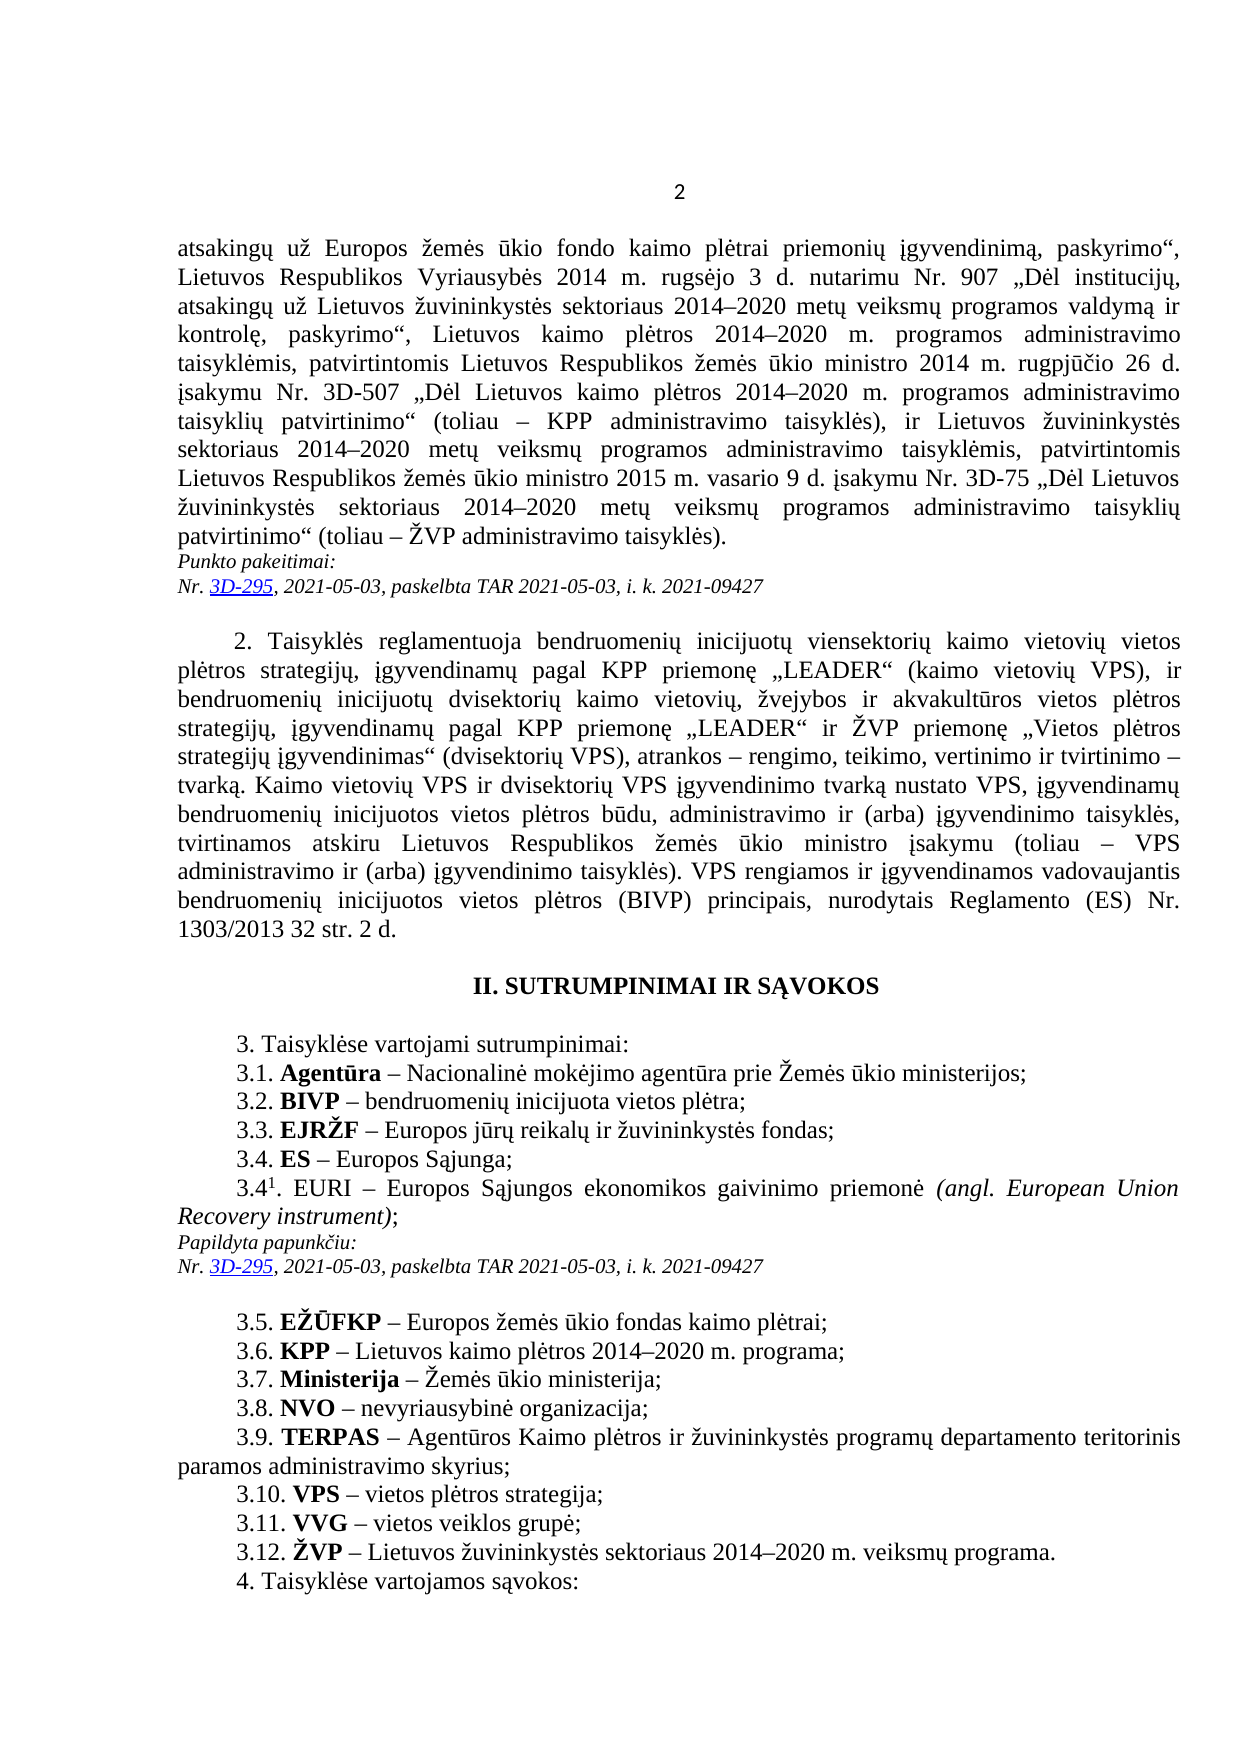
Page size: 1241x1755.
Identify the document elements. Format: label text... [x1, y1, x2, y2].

text Papildyta papunkčiu: [177, 1230, 1181, 1254]
text 3.3. EJRŽF – Europos jūrų reikalų ir žuvininkystės fondas; [177, 1115, 1181, 1144]
text 4. Taisyklėse vartojamos sąvokos: [177, 1566, 1181, 1594]
text II. SUTRUMPINIMAI IR SĄVOKOS [177, 971, 1181, 1000]
text 3.2. BIVP – bendruomenių inicijuota vietos plėtra; [177, 1086, 1181, 1115]
text 3.41. EURI – Europos Sąjungos ekonomikos gaivinimo priemonė (angl. European Union Recovery instrument); [177, 1173, 1181, 1230]
text 3.7. Ministerija – Žemės ūkio ministerija; [177, 1364, 1181, 1393]
text 3.8. NVO – nevyriausybinė organizacija; [177, 1393, 1181, 1422]
text 3.10. VPS – vietos plėtros strategija; [177, 1479, 1181, 1508]
text 3. Taisyklėse vartojami sutrumpinimai: [177, 1029, 1181, 1058]
text Nr. 3D-295, 2021-05-03, paskelbta TAR 2021-05-03, i. k. 2021-09427 [177, 1254, 1181, 1278]
text 3.12. ŽVP – Lietuvos žuvininkystės sektoriaus 2014–2020 m. veiksmų programa. [177, 1537, 1181, 1566]
text 3.6. KPP – Lietuvos kaimo plėtros 2014–2020 m. programa; [177, 1336, 1181, 1364]
text 3.5. EŽŪFKP – Europos žemės ūkio fondas kaimo plėtrai; [177, 1307, 1181, 1336]
text 3.4. ES – Europos Sąjunga; [177, 1144, 1181, 1173]
text 3.9. TERPAS – Agentūros Kaimo plėtros ir žuvininkystės programų departamento teritorinis paramos administravimo skyrius; [177, 1422, 1181, 1479]
text Punkto pakeitimai: [177, 549, 1181, 573]
text atsakingų už Europos žemės ūkio fondo kaimo plėtrai priemonių įgyvendinimą, paskyrimo“, Lietuvos Respublikos Vyriausybės 2014 m. rugsėjo 3 d. nutarimu Nr. 907 „Dėl institucijų, atsakingų už Lietuvos žuvininkystės sektoriaus 2014–2020 metų veiksmų programos valdymą ir kontrolę, paskyrimo“, Lietuvos kaimo plėtros 2014–2020 m. programos administravimo taisyklėmis, patvirtintomis Lietuvos Respublikos žemės ūkio ministro 2014 m. rugpjūčio 26 d. įsakymu Nr. 3D-507 „Dėl Lietuvos kaimo plėtros 2014–2020 m. programos administravimo taisyklių patvirtinimo“ (toliau – KPP administravimo taisyklės), ir Lietuvos žuvininkystės sektoriaus 2014–2020 metų veiksmų programos administravimo taisyklėmis, patvirtintomis Lietuvos Respublikos žemės ūkio ministro 2015 m. vasario 9 d. įsakymu Nr. 3D-75 „Dėl Lietuvos žuvininkystės sektoriaus 2014–2020 metų veiksmų programos administravimo taisyklių patvirtinimo“ (toliau – ŽVP administravimo taisyklės). [177, 233, 1181, 549]
text 3.1. Agentūra – Nacionalinė mokėjimo agentūra prie Žemės ūkio ministerijos; [177, 1058, 1181, 1086]
text 2. Taisyklės reglamentuoja bendruomenių inicijuotų viensektorių kaimo vietovių vietos plėtros strategijų, įgyvendinamų pagal KPP priemonę „Leader“ (kaimo vietovių VPS), ir bendruomenių inicijuotų dvisektorių kaimo vietovių, žvejybos ir akvakultūros vietos plėtros strategijų, įgyvendinamų pagal KPP priemonę „Leader“ ir ŽVP priemonę „Vietos plėtros strategijų įgyvendinimas“ (dvisektorių VPS), atrankos – rengimo, teikimo, vertinimo ir tvirtinimo – tvarką. Kaimo vietovių VPS ir dvisektorių VPS įgyvendinimo tvarką nustato VPS, įgyvendinamų bendruomenių inicijuotos vietos plėtros būdu, administravimo ir (arba) įgyvendinimo taisyklės, tvirtinamos atskiru Lietuvos Respublikos žemės ūkio ministro įsakymu (toliau – VPS administravimo ir (arba) įgyvendinimo taisyklės). VPS rengiamos ir įgyvendinamos vadovaujantis bendruomenių inicijuotos vietos plėtros (BIVP) principais, nurodytais Reglamento (ES) Nr. 1303/2013 32 str. 2 d. [177, 626, 1181, 943]
text 3.11. VVG – vietos veiklos grupė; [177, 1508, 1181, 1537]
text Nr. 3D-295, 2021-05-03, paskelbta TAR 2021-05-03, i. k. 2021-09427 [177, 573, 1181, 598]
